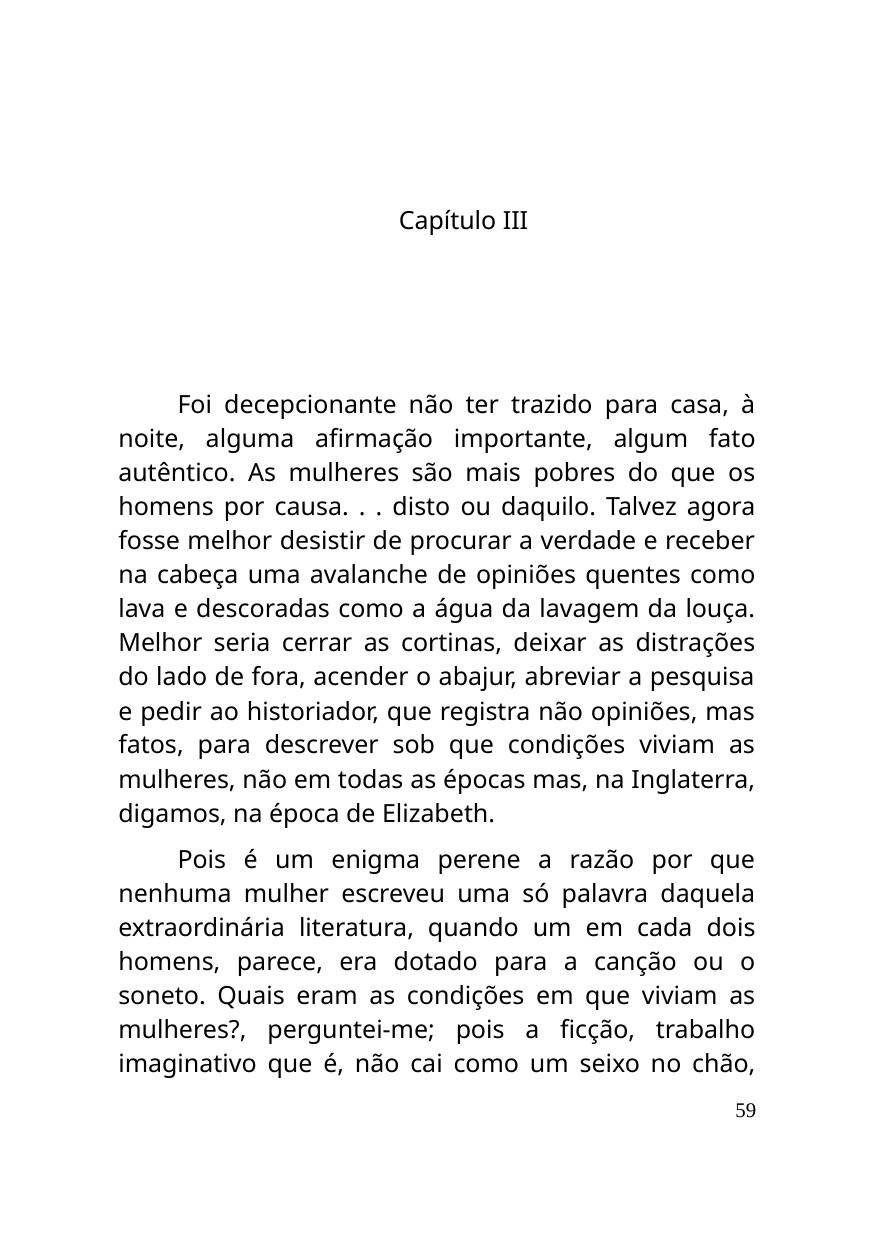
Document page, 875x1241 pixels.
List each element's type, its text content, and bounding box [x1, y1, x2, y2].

text Pois é um enigma perene a razão por que nenhuma mulher escreveu uma só palavra daquela extraordinária literatura, quando um em cada dois homens, parece, era dotado para a canção ou o soneto. Quais eram as condições em que viviam as mulheres?, perguntei-me; pois a ficção, trabalho imaginativo que é, não cai como um seixo no chão, [118, 841, 756, 1080]
text Foi decepcionante não ter trazido para casa, à noite, alguma afirmação importante, algum fato autêntico. As mulheres são mais pobres do que os homens por causa. . . disto ou daquilo. Talvez agora fosse melhor desistir de procurar a verdade e receber na cabeça uma avalanche de opiniões quentes como lava e descoradas como a água da lavagem da louça. Melhor seria cerrar as cortinas, deixar as distrações do lado de fora, acender o abajur, abreviar a pesquisa e pedir ao historiador, que registra não opiniões, mas fatos, para descrever sob que condições viviam as mulheres, não em todas as épocas mas, na Inglaterra, digamos, na época de Elizabeth. [118, 387, 756, 829]
text Capítulo III [118, 203, 756, 237]
